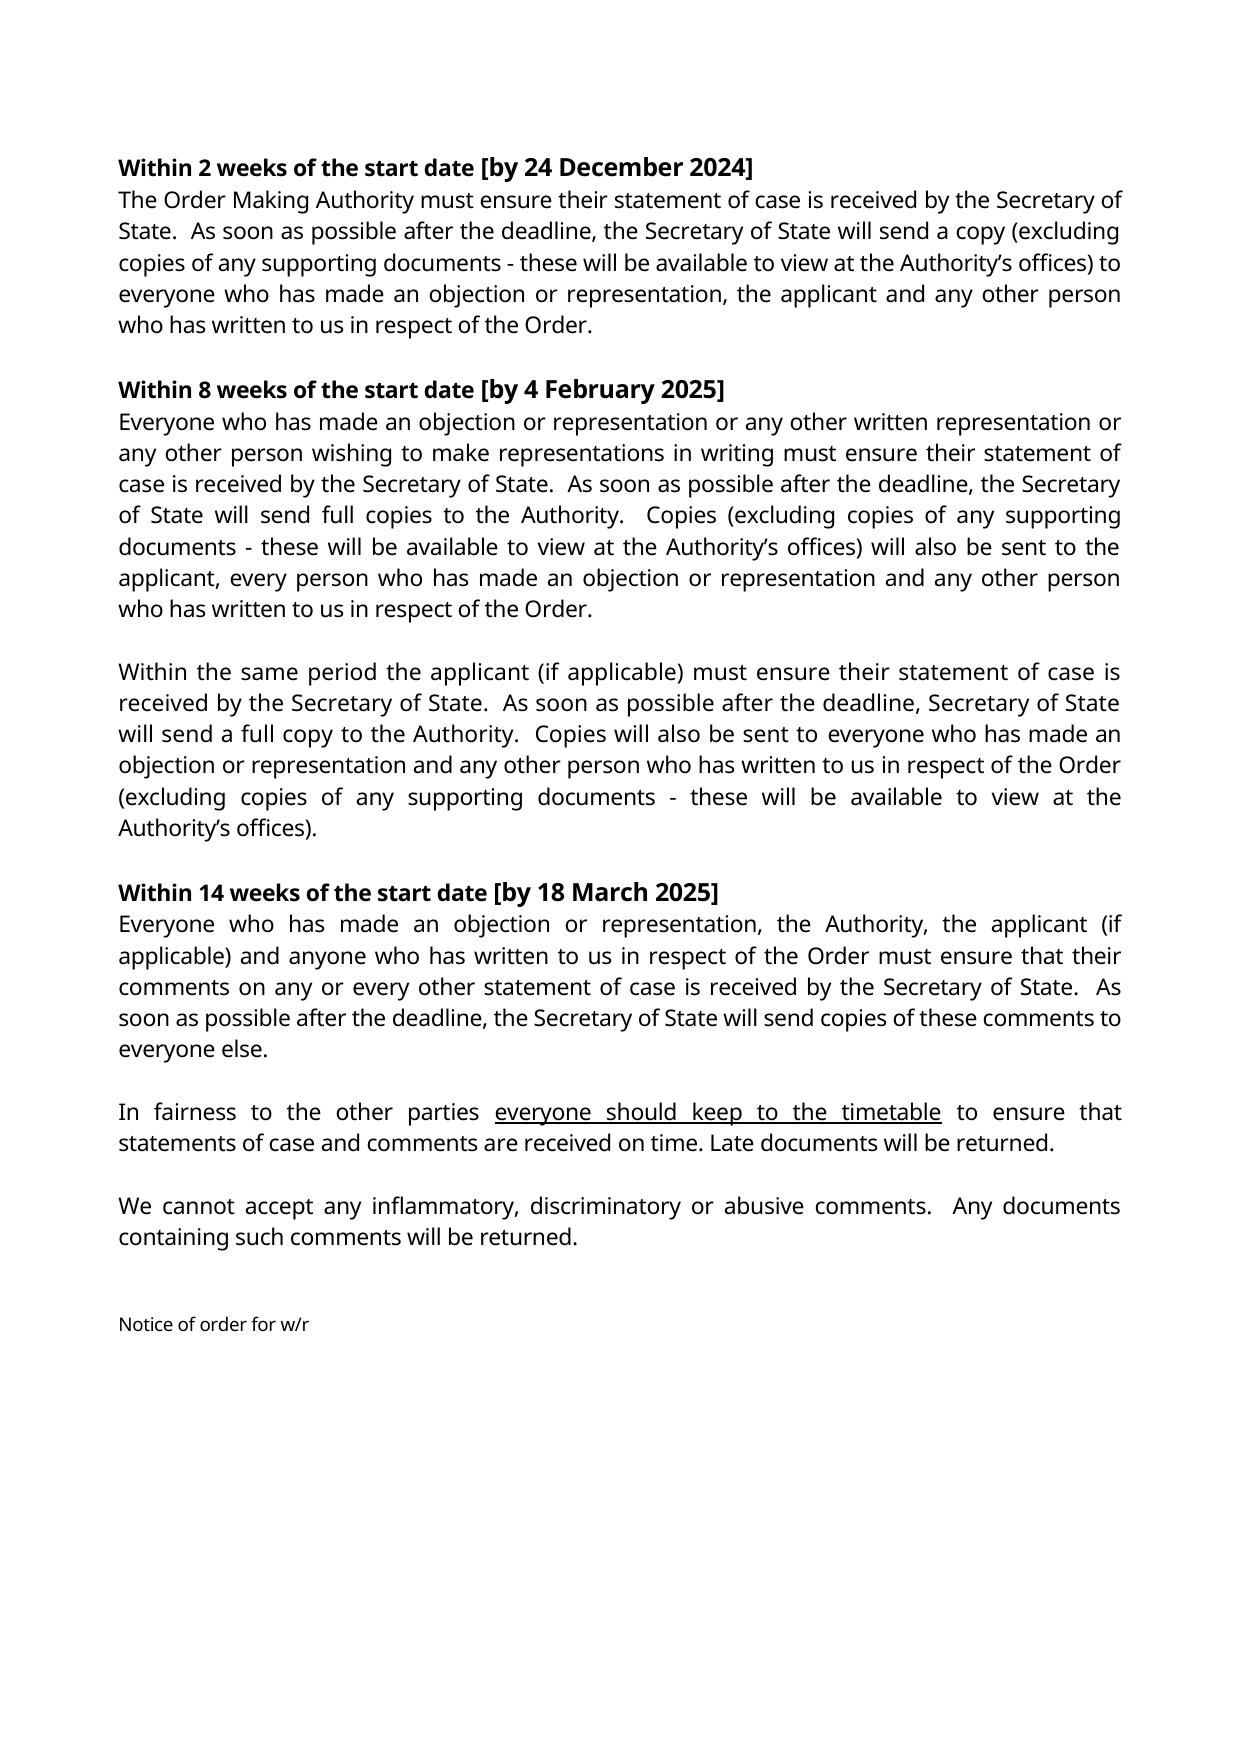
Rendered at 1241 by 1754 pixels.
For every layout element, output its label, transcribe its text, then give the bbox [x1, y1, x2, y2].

text In fairness to the other parties everyone should keep to the timetable to ensure that statements of case and comments are received on time. Late documents will be returned. [118, 1096, 1122, 1158]
text Notice of order for w/r [118, 1312, 1122, 1337]
text Within 8 weeks of the start date [by 4 February 2025] [118, 372, 1122, 406]
text We cannot accept any inflammatory, discriminatory or abusive comments. Any documents containing such comments will be returned. [118, 1190, 1122, 1252]
text Within the same period the applicant (if applicable) must ensure their statement of case is received by the Secretary of State. As soon as possible after the deadline, Secretary of State will send a full copy to the Authority. Copies will also be sent to everyone who has made an objection or representation and any other person who has written to us in respect of the Order (excluding copies of any supporting documents - these will be available to view at the Authority’s offices). [118, 656, 1122, 843]
text Within 14 weeks of the start date [by 18 March 2025] [118, 874, 1122, 908]
text Everyone who has made an objection or representation or any other written representation or any other person wishing to make representations in writing must ensure their statement of case is received by the Secretary of State. As soon as possible after the deadline, the Secretary of State will send full copies to the Authority. Copies (excluding copies of any supporting documents - these will be available to view at the Authority’s offices) will also be sent to the applicant, every person who has made an objection or representation and any other person who has written to us in respect of the Order. [118, 406, 1122, 624]
text Everyone who has made an objection or representation, the Authority, the applicant (if applicable) and anyone who has written to us in respect of the Order must ensure that their comments on any or every other statement of case is received by the Secretary of State. As soon as possible after the deadline, the Secretary of State will send copies of these comments to everyone else. [118, 908, 1122, 1065]
text The Order Making Authority must ensure their statement of case is received by the Secretary of State. As soon as possible after the deadline, the Secretary of State will send a copy (excluding copies of any supporting documents - these will be available to view at the Authority’s offices) to everyone who has made an objection or representation, the applicant and any other person who has written to us in respect of the Order. [118, 184, 1122, 340]
text Within 2 weeks of the start date [by 24 December 2024] [118, 150, 1122, 184]
